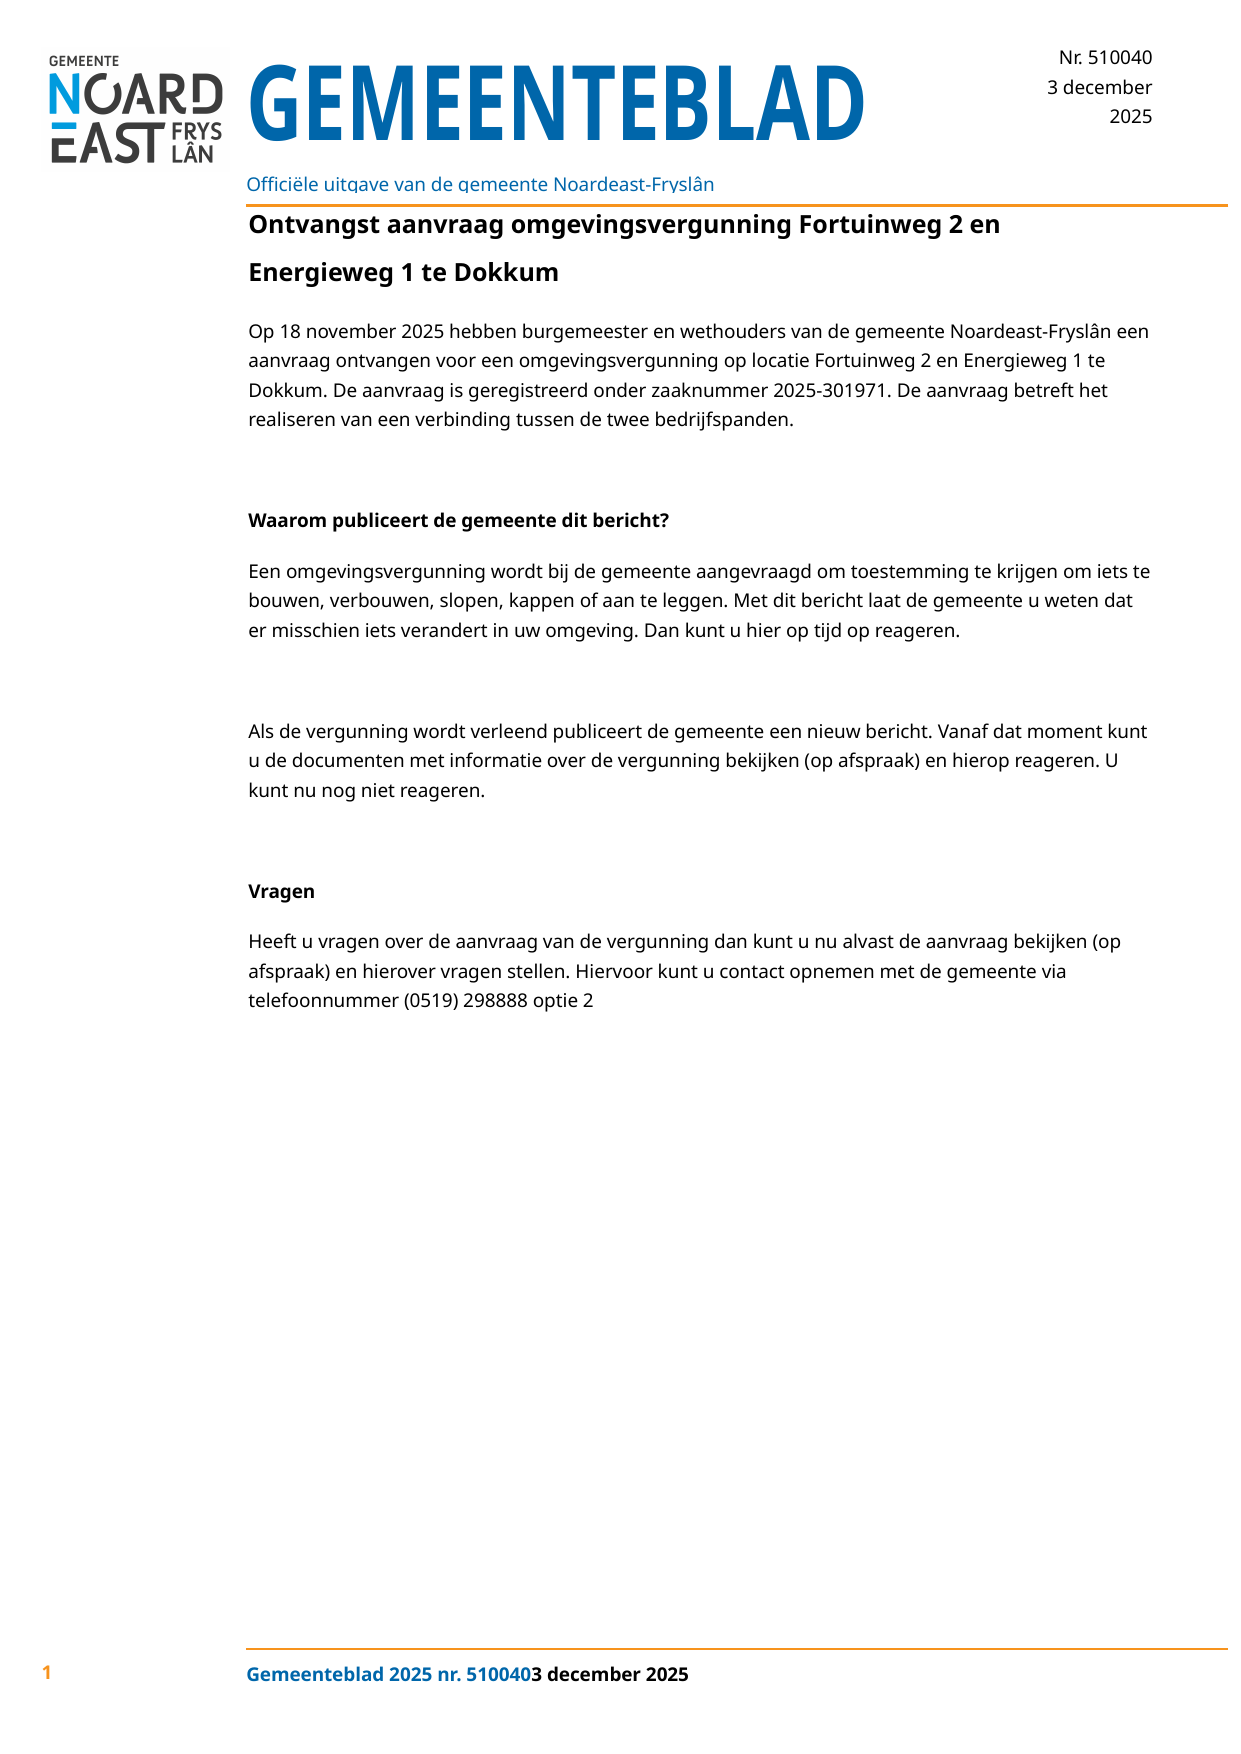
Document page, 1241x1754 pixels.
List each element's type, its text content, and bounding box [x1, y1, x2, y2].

picture [41, 47, 231, 172]
text Als de vergunning wordt verleend publiceert de gemeente een nieuw bericht. Vanaf dat moment kunt u de documenten met informatie over de vergunning bekijken (op afspraak) en hierop reageren. U kunt nu nog niet reageren. [248, 718, 1152, 803]
text Heeft u vragen over de aanvraag van de vergunning dan kunt u nu alvast de aanvraag bekijken (op afspraak) en hierover vragen stellen. Hiervoor kunt u contact opnemen met de gemeente via telefoonnummer (0519) 298888 optie 2 [248, 928, 1152, 1013]
text Vragen [248, 878, 1152, 904]
text Waarom publiceert de gemeente dit bericht? [248, 507, 1152, 533]
text Een omgevingsvergunning wordt bij de gemeente aangevraagd om toestemming te krijgen om iets te bouwen, verbouwen, slopen, kappen of aan te leggen. Met dit bericht laat de gemeente u weten dat er misschien iets verandert in uw omgeving. Dan kunt u hier op tijd op reageren. [248, 558, 1152, 643]
text Ontvangst aanvraag omgevingsvergunning Fortuinweg 2 en Energieweg 1 te Dokkum [248, 207, 1152, 288]
text Op 18 november 2025 hebben burgemeester en wethouders van de gemeente Noardeast-Fryslân een aanvraag ontvangen voor een omgevingsvergunning op locatie Fortuinweg 2 en Energieweg 1 te Dokkum. De aanvraag is geregistreerd onder zaaknummer 2025-301971. De aanvraag betreft het realiseren van een verbinding tussen de twee bedrijfspanden. [248, 318, 1152, 432]
